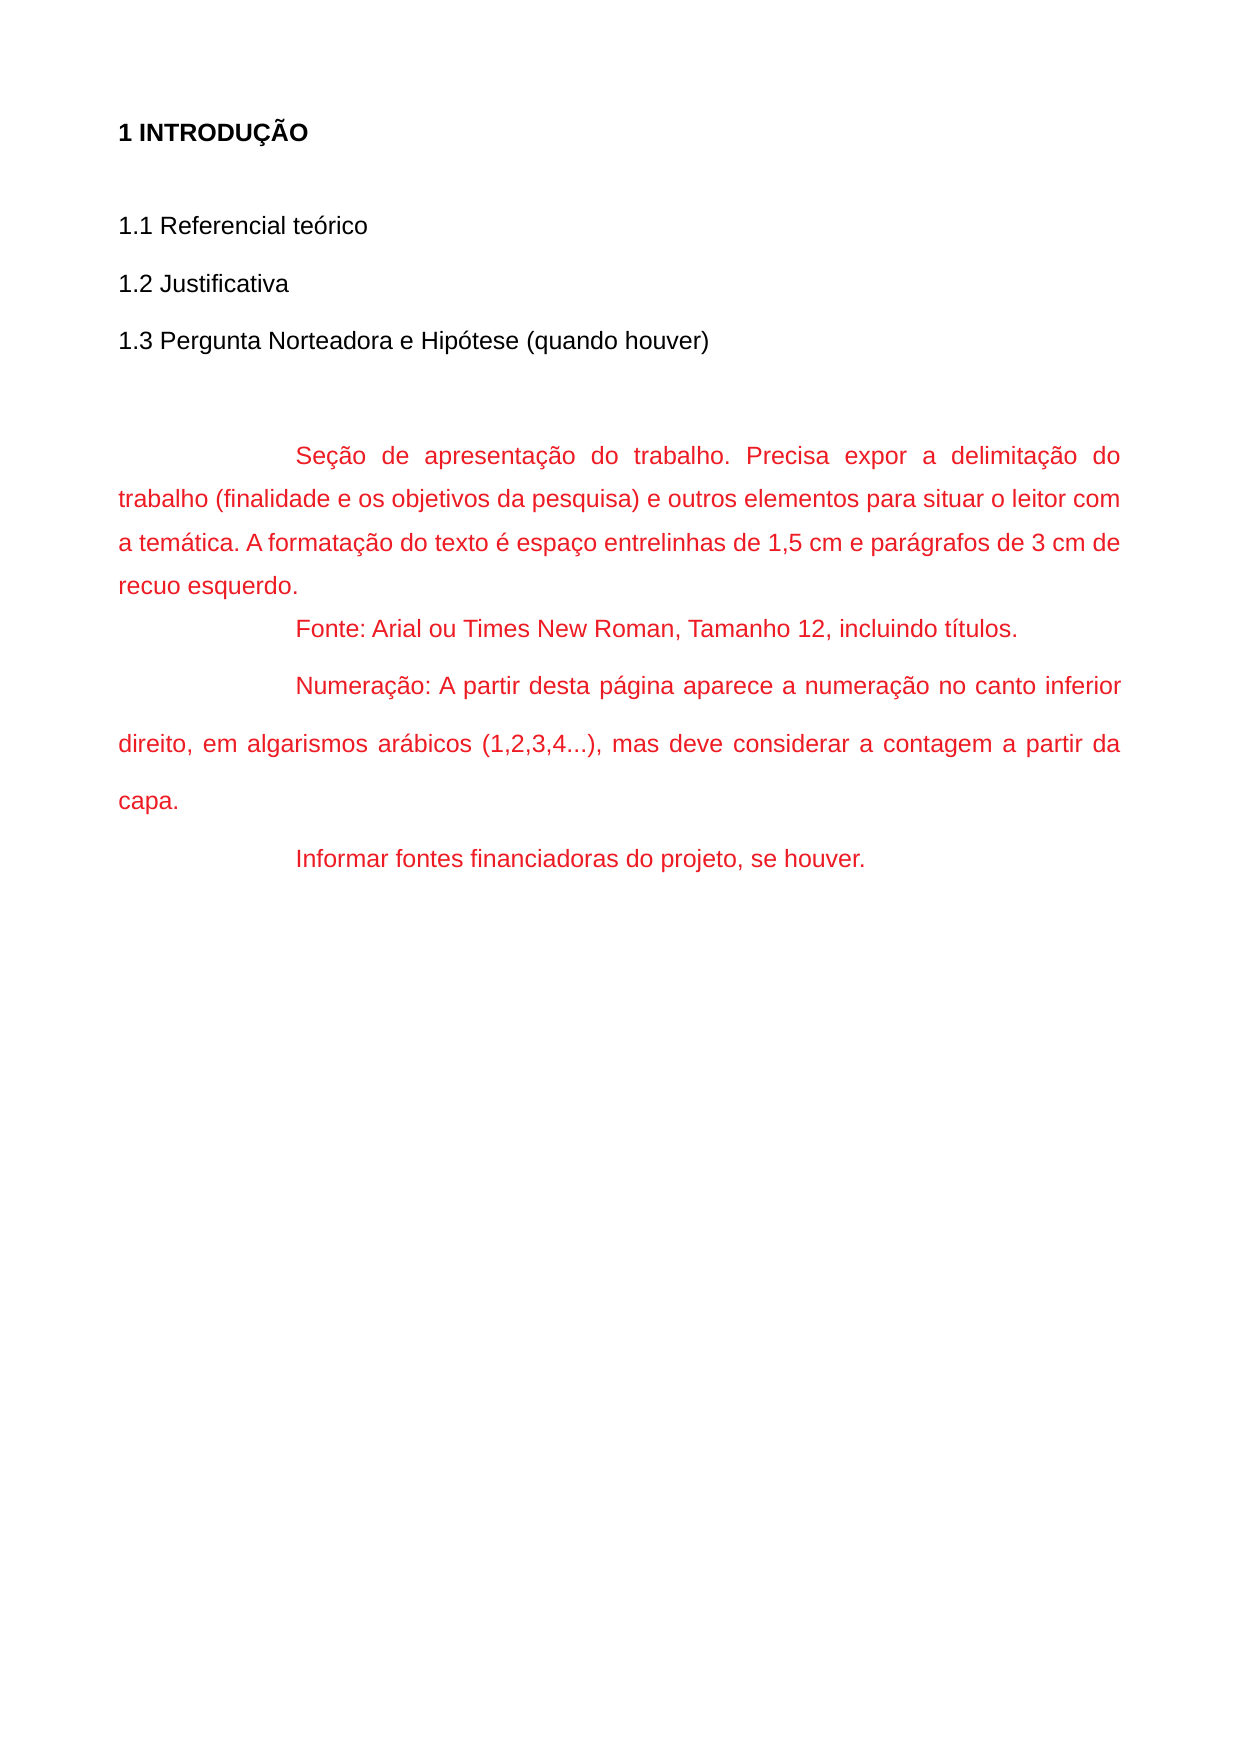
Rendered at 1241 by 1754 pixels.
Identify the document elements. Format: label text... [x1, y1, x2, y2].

text 1.2 Justificativa [118, 269, 1122, 297]
text 1.3 Pergunta Norteadora e Hipótese (quando houver) [118, 326, 1122, 355]
text Informar fontes financiadoras do projeto, se houver. [118, 844, 1122, 872]
text 1.1 Referencial teórico [118, 211, 1122, 240]
subtitle 1 INTRODUÇÃO [118, 118, 1122, 147]
text Fonte: Arial ou Times New Roman, Tamanho 12, incluindo títulos. [118, 614, 1122, 642]
text Seção de apresentação do trabalho. Precisa expor a delimitação do trabalho (finalidade e os objetivos da pesquisa) e outros elementos para situar o leitor com a temática. A formatação do texto é espaço entrelinhas de 1,5 cm e parágrafos de 3 cm de recuo esquerdo. [118, 441, 1122, 599]
text Numeração: A partir desta página aparece a numeração no canto inferior direito, em algarismos arábicos (1,2,3,4...), mas deve considerar a contagem a partir da capa. [118, 671, 1122, 815]
